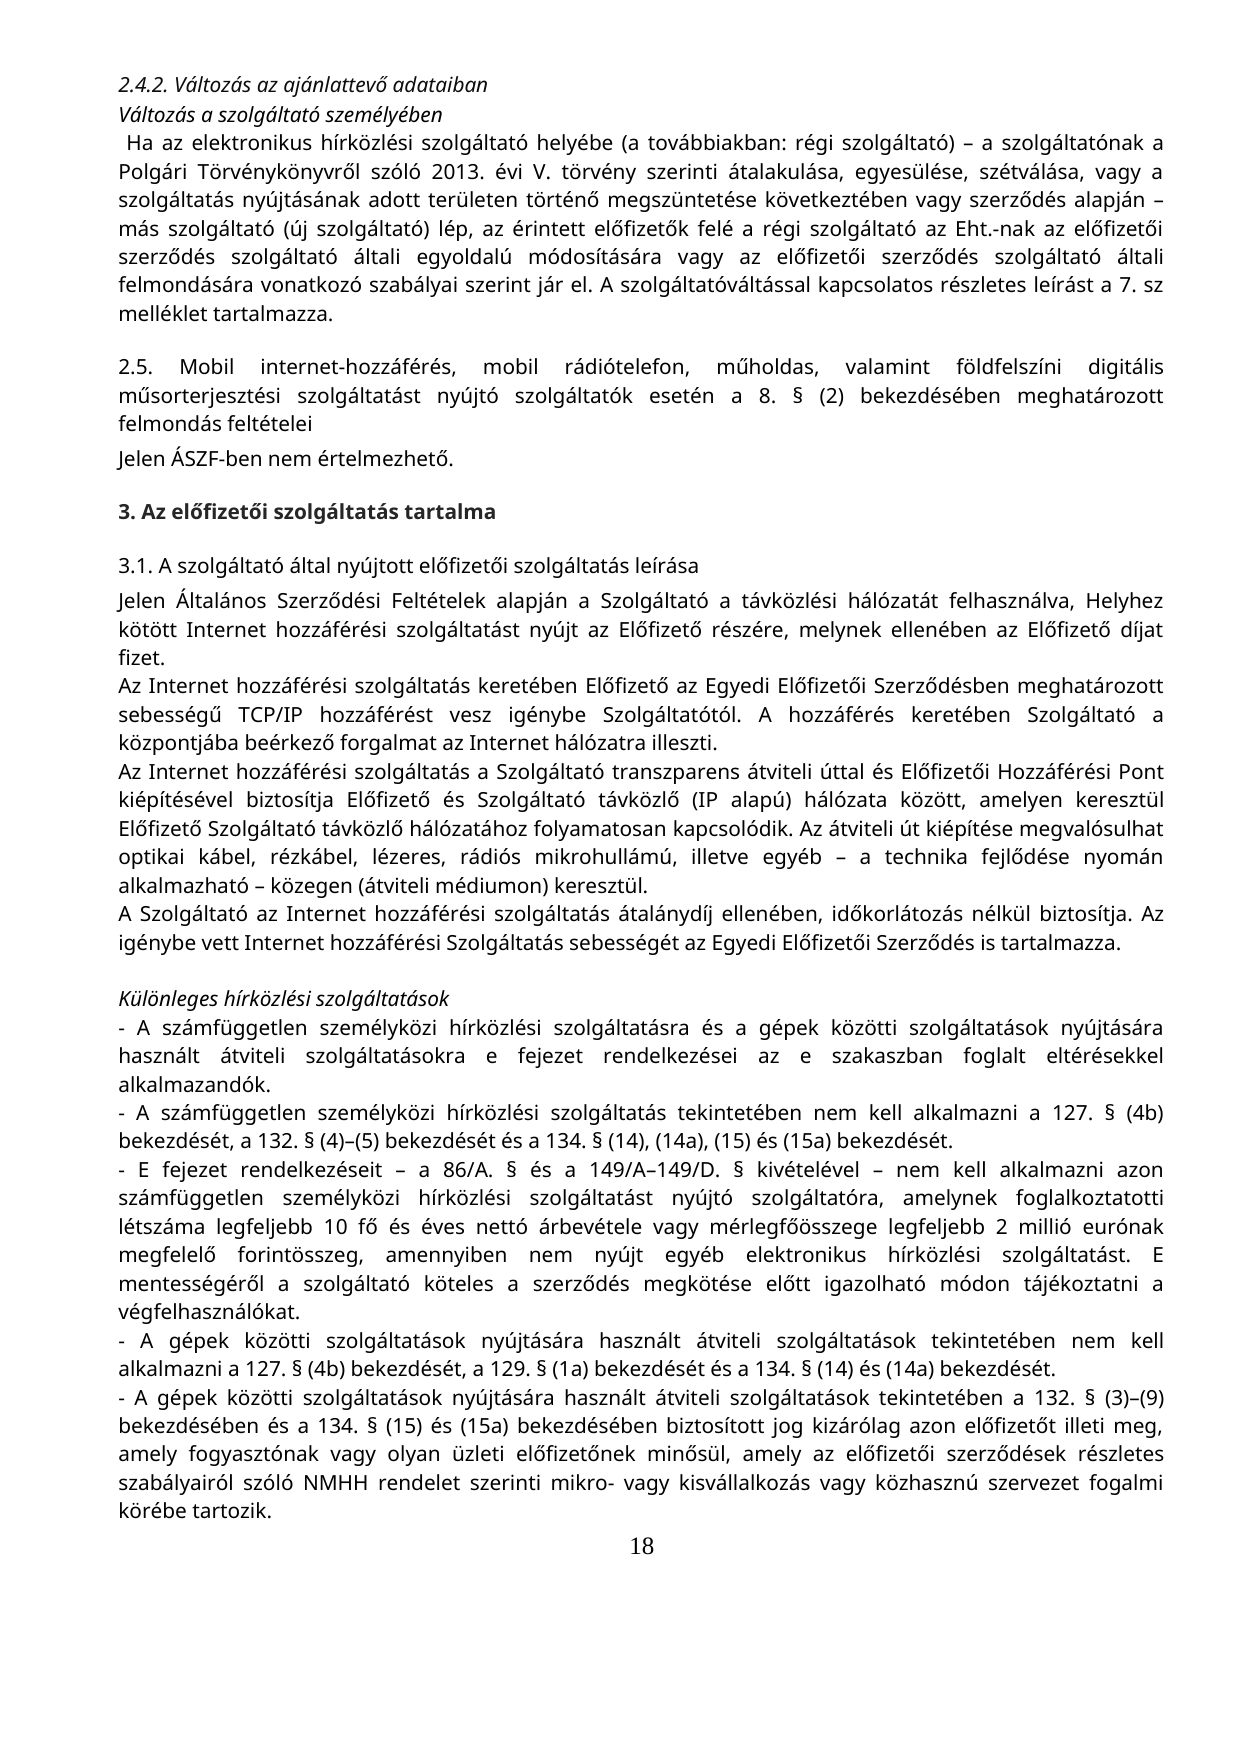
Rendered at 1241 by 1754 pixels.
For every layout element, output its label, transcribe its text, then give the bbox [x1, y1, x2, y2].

text Jelen Általános Szerződési Feltételek alapján a Szolgáltató a távközlési hálózatát felhasználva, Helyhez kötött Internet hozzáférési szolgáltatást nyújt az Előfizető részére, melynek ellenében az Előfizető díjat fizet. [118, 586, 1165, 672]
text Az Internet hozzáférési szolgáltatás keretében Előfizető az Egyedi Előfizetői Szerződésben meghatározott sebességű TCP/IP hozzáférést vesz igénybe Szolgáltatótól. A hozzáférés keretében Szolgáltató a központjába beérkező forgalmat az Internet hálózatra illeszti. [118, 672, 1165, 757]
text Jelen ÁSZF-ben nem értelmezhető. [118, 444, 1165, 472]
subtitle 2.5. Mobil internet-hozzáférés, mobil rádiótelefon, műholdas, valamint földfelszíni digitális műsorterjesztési szolgáltatást nyújtó szolgáltatók esetén a 8. § (2) bekezdésében meghatározott felmondás feltételei [118, 352, 1165, 438]
text A Szolgáltató az Internet hozzáférési szolgáltatás átalánydíj ellenében, időkorlátozás nélkül biztosítja. Az igénybe vett Internet hozzáférési Szolgáltatás sebességét az Egyedi Előfizetői Szerződés is tartalmazza. [118, 899, 1165, 956]
text - A számfüggetlen személyközi hírközlési szolgáltatásra és a gépek közötti szolgáltatások nyújtására használt átviteli szolgáltatásokra e fejezet rendelkezései az e szakaszban foglalt eltérésekkel alkalmazandók. [118, 1013, 1165, 1098]
subtitle 2.4.2. Változás az ajánlattevő adataiban [118, 71, 1165, 99]
text - E fejezet rendelkezéseit – a 86/A. § és a 149/A–149/D. § kivételével – nem kell alkalmazni azon számfüggetlen személyközi hírközlési szolgáltatást nyújtó szolgáltatóra, amelynek foglalkoztatotti létszáma legfeljebb 10 fő és éves nettó árbevétele vagy mérlegfőösszege legfeljebb 2 millió eurónak megfelelő forintösszeg, amennyiben nem nyújt egyéb elektronikus hírközlési szolgáltatást. E mentességéről a szolgáltató köteles a szerződés megkötése előtt igazolható módon tájékoztatni a végfelhasználókat. [118, 1155, 1165, 1326]
subtitle 3.1. A szolgáltató által nyújtott előfizetői szolgáltatás leírása [118, 552, 1165, 580]
text Különleges hírközlési szolgáltatások [118, 984, 1165, 1013]
text - A gépek közötti szolgáltatások nyújtására használt átviteli szolgáltatások tekintetében a 132. § (3)–(9) bekezdésében és a 134. § (15) és (15a) bekezdésében biztosított jog kizárólag azon előfizetőt illeti meg, amely fogyasztónak vagy olyan üzleti előfizetőnek minősül, amely az előfizetői szerződések részletes szabályairól szóló NMHH rendelet szerinti mikro- vagy kisvállalkozás vagy közhasznú szervezet fogalmi körébe tartozik. [118, 1383, 1165, 1525]
text Ha az elektronikus hírközlési szolgáltató helyébe (a továbbiakban: régi szolgáltató) – a szolgáltatónak a Polgári Törvénykönyvről szóló 2013. évi V. törvény szerinti átalakulása, egyesülése, szétválása, vagy a szolgáltatás nyújtásának adott területen történő megszüntetése következtében vagy szerződés alapján – más szolgáltató (új szolgáltató) lép, az érintett előfizetők felé a régi szolgáltató az Eht.-nak az előfizetői szerződés szolgáltató általi egyoldalú módosítására vagy az előfizetői szerződés szolgáltató általi felmondására vonatkozó szabályai szerint jár el. A szolgáltatóváltással kapcsolatos részletes leírást a 7. sz melléklet tartalmazza. [118, 128, 1165, 327]
text Az Internet hozzáférési szolgáltatás a Szolgáltató transzparens átviteli úttal és Előfizetői Hozzáférési Pont kiépítésével biztosítja Előfizető és Szolgáltató távközlő (IP alapú) hálózata között, amelyen keresztül Előfizető Szolgáltató távközlő hálózatához folyamatosan kapcsolódik. Az átviteli út kiépítése megvalósulhat optikai kábel, rézkábel, lézeres, rádiós mikrohullámú, illetve egyéb – a technika fejlődése nyomán alkalmazható – közegen (átviteli médiumon) keresztül. [118, 757, 1165, 899]
text - A számfüggetlen személyközi hírközlési szolgáltatás tekintetében nem kell alkalmazni a 127. § (4b) bekezdését, a 132. § (4)–(5) bekezdését és a 134. § (14), (14a), (15) és (15a) bekezdését. [118, 1098, 1165, 1155]
text - A gépek közötti szolgáltatások nyújtására használt átviteli szolgáltatások tekintetében nem kell alkalmazni a 127. § (4b) bekezdését, a 129. § (1a) bekezdését és a 134. § (14) és (14a) bekezdését. [118, 1326, 1165, 1383]
text Változás a szolgáltató személyében [118, 100, 1165, 128]
subtitle 3. Az előfizetői szolgáltatás tartalma [118, 497, 1165, 526]
